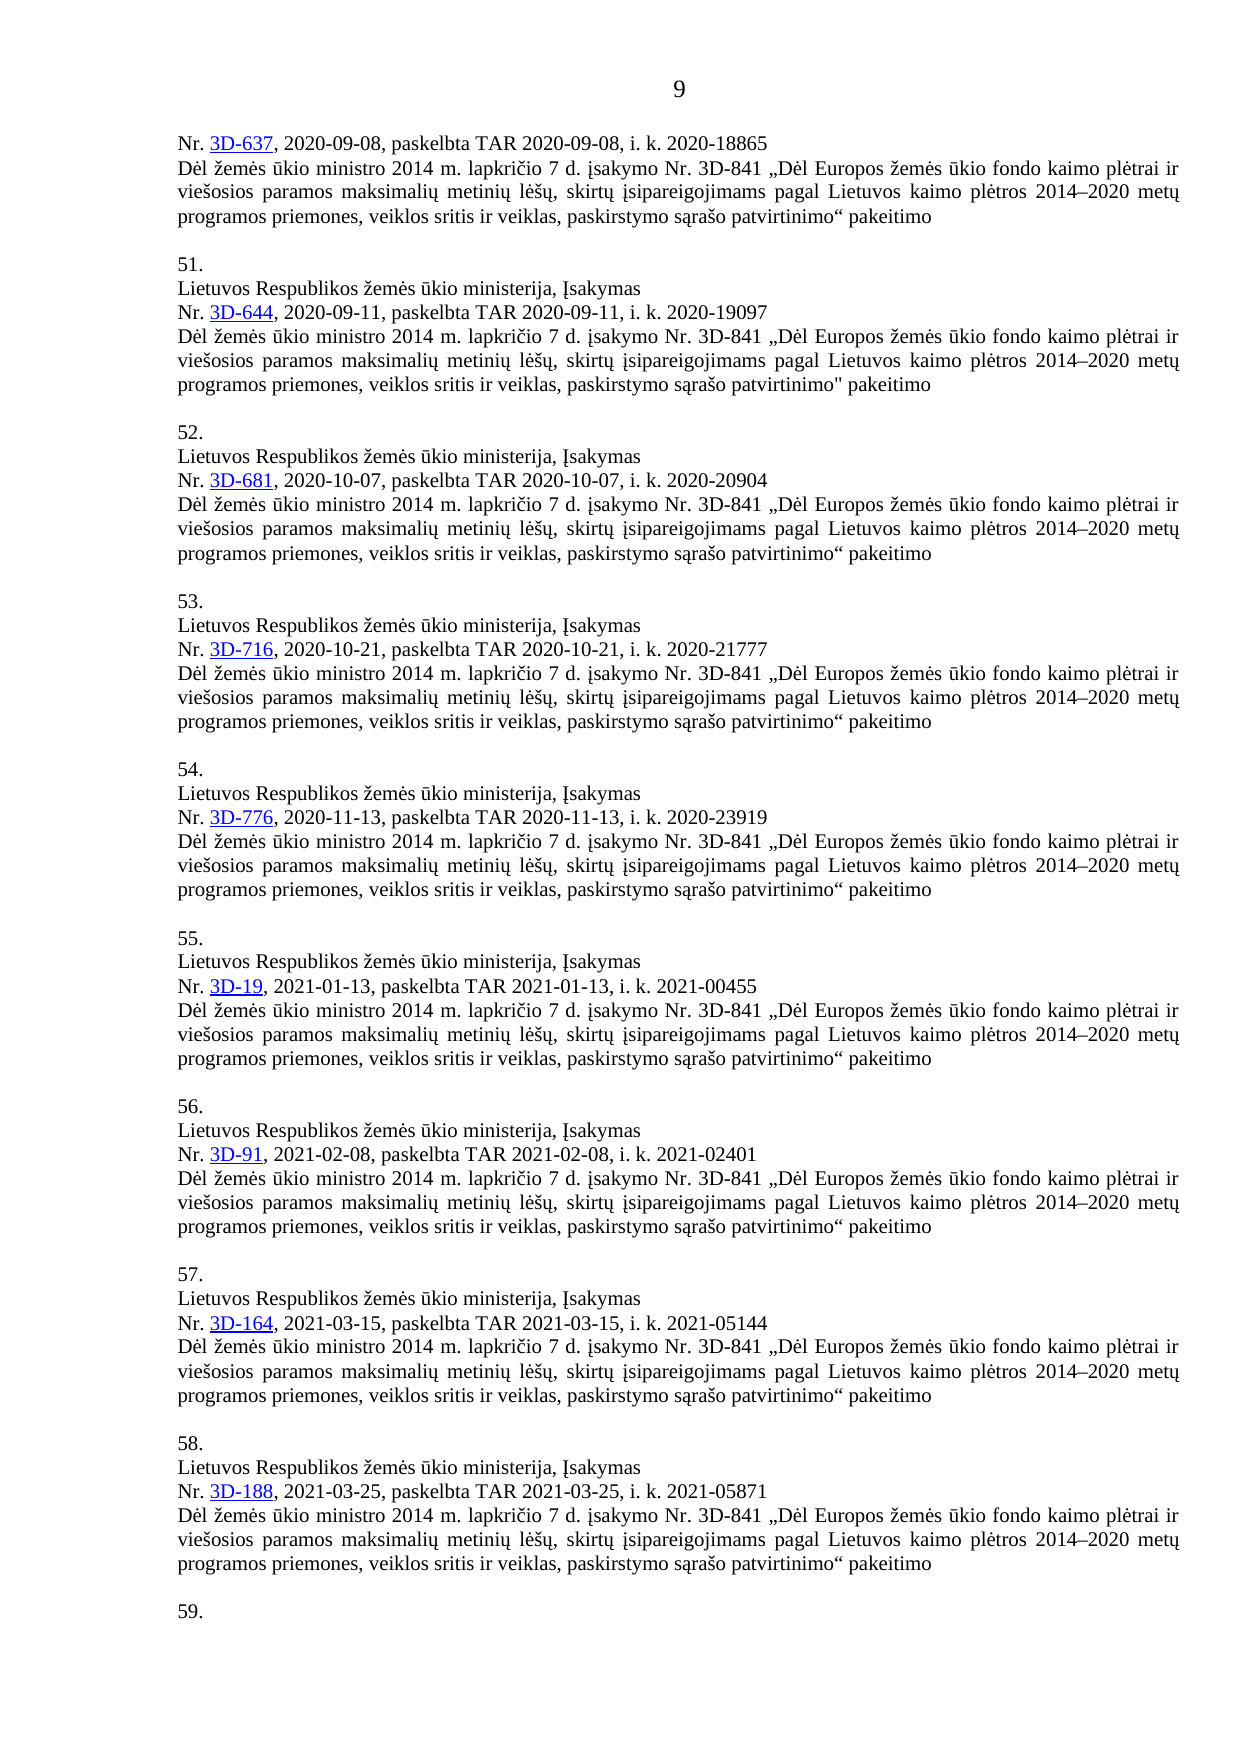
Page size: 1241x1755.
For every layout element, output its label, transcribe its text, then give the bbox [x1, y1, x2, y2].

text Dėl žemės ūkio ministro 2014 m. lapkričio 7 d. įsakymo Nr. 3D-841 „Dėl Europos žemės ūkio fondo kaimo plėtrai ir viešosios paramos maksimalių metinių lėšų, skirtų įsipareigojimams pagal Lietuvos kaimo plėtros 2014–2020 metų programos priemones, veiklos sritis ir veiklas, paskirstymo sąrašo patvirtinimo“ pakeitimo [177, 1166, 1181, 1238]
text 51. [177, 252, 1181, 276]
text Nr. 3D-91, 2021-02-08, paskelbta TAR 2021-02-08, i. k. 2021-02401 [177, 1142, 1181, 1166]
text Nr. 3D-644, 2020-09-11, paskelbta TAR 2020-09-11, i. k. 2020-19097 [177, 300, 1181, 324]
text 56. [177, 1094, 1181, 1118]
text Nr. 3D-19, 2021-01-13, paskelbta TAR 2021-01-13, i. k. 2021-00455 [177, 973, 1181, 998]
text 55. [177, 925, 1181, 949]
text 54. [177, 757, 1181, 781]
text Lietuvos Respublikos žemės ūkio ministerija, Įsakymas [177, 1455, 1181, 1479]
text Nr. 3D-637, 2020-09-08, paskelbta TAR 2020-09-08, i. k. 2020-18865 [177, 131, 1181, 155]
text 52. [177, 420, 1181, 444]
text Dėl žemės ūkio ministro 2014 m. lapkričio 7 d. įsakymo Nr. 3D-841 „Dėl Europos žemės ūkio fondo kaimo plėtrai ir viešosios paramos maksimalių metinių lėšų, skirtų įsipareigojimams pagal Lietuvos kaimo plėtros 2014–2020 metų programos priemones, veiklos sritis ir veiklas, paskirstymo sąrašo patvirtinimo“ pakeitimo [177, 661, 1181, 733]
text Dėl žemės ūkio ministro 2014 m. lapkričio 7 d. įsakymo Nr. 3D-841 „Dėl Europos žemės ūkio fondo kaimo plėtrai ir viešosios paramos maksimalių metinių lėšų, skirtų įsipareigojimams pagal Lietuvos kaimo plėtros 2014–2020 metų programos priemones, veiklos sritis ir veiklas, paskirstymo sąrašo patvirtinimo“ pakeitimo [177, 998, 1181, 1070]
text 59. [177, 1599, 1181, 1623]
text Lietuvos Respublikos žemės ūkio ministerija, Įsakymas [177, 949, 1181, 973]
text Nr. 3D-164, 2021-03-15, paskelbta TAR 2021-03-15, i. k. 2021-05144 [177, 1310, 1181, 1334]
text Nr. 3D-681, 2020-10-07, paskelbta TAR 2020-10-07, i. k. 2020-20904 [177, 468, 1181, 492]
text Nr. 3D-776, 2020-11-13, paskelbta TAR 2020-11-13, i. k. 2020-23919 [177, 805, 1181, 829]
text Lietuvos Respublikos žemės ūkio ministerija, Įsakymas [177, 444, 1181, 468]
text 58. [177, 1431, 1181, 1455]
text Nr. 3D-716, 2020-10-21, paskelbta TAR 2020-10-21, i. k. 2020-21777 [177, 637, 1181, 661]
text Dėl žemės ūkio ministro 2014 m. lapkričio 7 d. įsakymo Nr. 3D-841 „Dėl Europos žemės ūkio fondo kaimo plėtrai ir viešosios paramos maksimalių metinių lėšų, skirtų įsipareigojimams pagal Lietuvos kaimo plėtros 2014–2020 metų programos priemones, veiklos sritis ir veiklas, paskirstymo sąrašo patvirtinimo“ pakeitimo [177, 829, 1181, 901]
text Lietuvos Respublikos žemės ūkio ministerija, Įsakymas [177, 1286, 1181, 1310]
text Dėl žemės ūkio ministro 2014 m. lapkričio 7 d. įsakymo Nr. 3D-841 „Dėl Europos žemės ūkio fondo kaimo plėtrai ir viešosios paramos maksimalių metinių lėšų, skirtų įsipareigojimams pagal Lietuvos kaimo plėtros 2014–2020 metų programos priemones, veiklos sritis ir veiklas, paskirstymo sąrašo patvirtinimo" pakeitimo [177, 324, 1181, 396]
text Dėl žemės ūkio ministro 2014 m. lapkričio 7 d. įsakymo Nr. 3D-841 „Dėl Europos žemės ūkio fondo kaimo plėtrai ir viešosios paramos maksimalių metinių lėšų, skirtų įsipareigojimams pagal Lietuvos kaimo plėtros 2014–2020 metų programos priemones, veiklos sritis ir veiklas, paskirstymo sąrašo patvirtinimo“ pakeitimo [177, 155, 1181, 228]
text 57. [177, 1262, 1181, 1286]
text Lietuvos Respublikos žemės ūkio ministerija, Įsakymas [177, 1118, 1181, 1142]
text Lietuvos Respublikos žemės ūkio ministerija, Įsakymas [177, 276, 1181, 300]
text Lietuvos Respublikos žemės ūkio ministerija, Įsakymas [177, 613, 1181, 637]
text Nr. 3D-188, 2021-03-25, paskelbta TAR 2021-03-25, i. k. 2021-05871 [177, 1479, 1181, 1503]
text Dėl žemės ūkio ministro 2014 m. lapkričio 7 d. įsakymo Nr. 3D-841 „Dėl Europos žemės ūkio fondo kaimo plėtrai ir viešosios paramos maksimalių metinių lėšų, skirtų įsipareigojimams pagal Lietuvos kaimo plėtros 2014–2020 metų programos priemones, veiklos sritis ir veiklas, paskirstymo sąrašo patvirtinimo“ pakeitimo [177, 492, 1181, 564]
text Dėl žemės ūkio ministro 2014 m. lapkričio 7 d. įsakymo Nr. 3D-841 „Dėl Europos žemės ūkio fondo kaimo plėtrai ir viešosios paramos maksimalių metinių lėšų, skirtų įsipareigojimams pagal Lietuvos kaimo plėtros 2014–2020 metų programos priemones, veiklos sritis ir veiklas, paskirstymo sąrašo patvirtinimo“ pakeitimo [177, 1334, 1181, 1407]
text Dėl žemės ūkio ministro 2014 m. lapkričio 7 d. įsakymo Nr. 3D-841 „Dėl Europos žemės ūkio fondo kaimo plėtrai ir viešosios paramos maksimalių metinių lėšų, skirtų įsipareigojimams pagal Lietuvos kaimo plėtros 2014–2020 metų programos priemones, veiklos sritis ir veiklas, paskirstymo sąrašo patvirtinimo“ pakeitimo [177, 1503, 1181, 1575]
text Lietuvos Respublikos žemės ūkio ministerija, Įsakymas [177, 781, 1181, 805]
text 53. [177, 588, 1181, 613]
